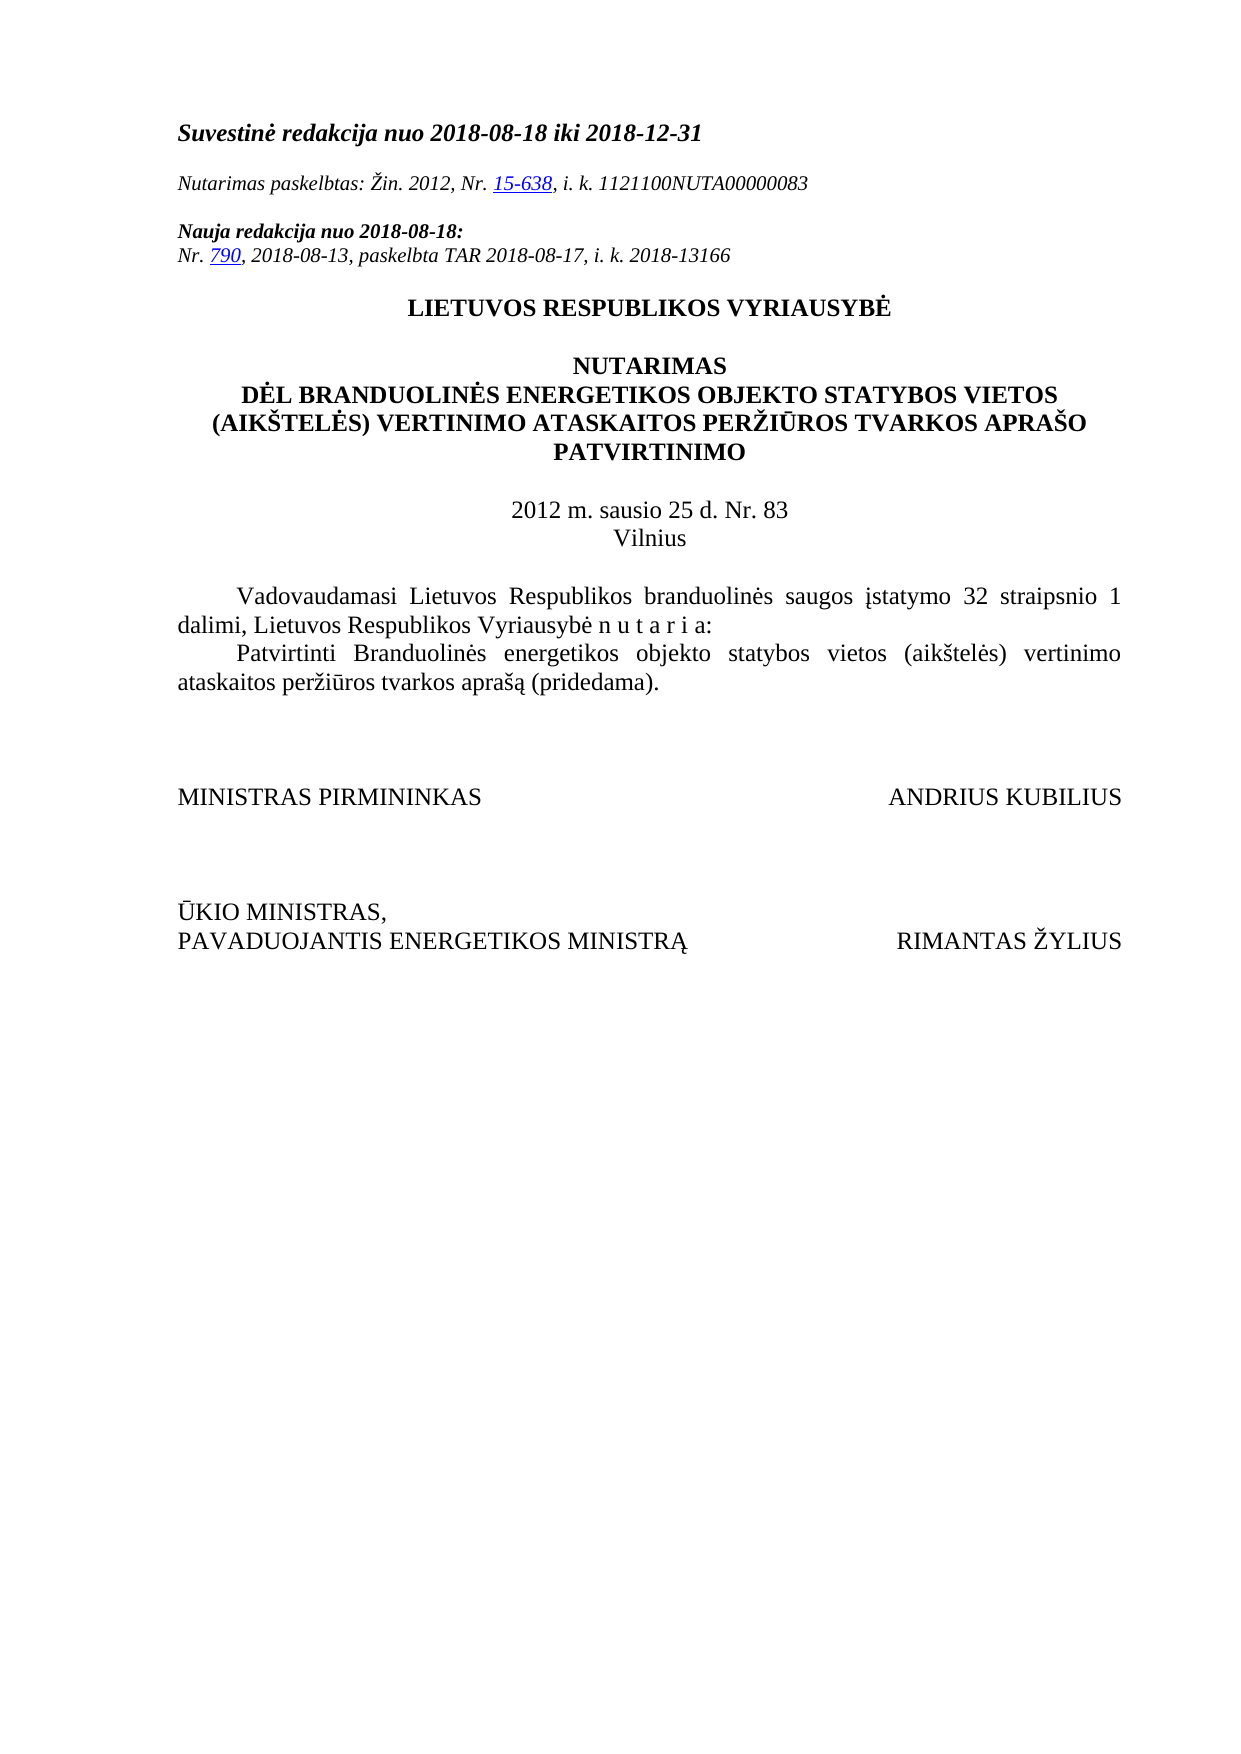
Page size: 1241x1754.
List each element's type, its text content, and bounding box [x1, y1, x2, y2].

text Nauja redakcija nuo 2018-08-18: [177, 219, 1122, 243]
text LIETUVOS RESPUBLIKOS VYRIAUSYBĖ [177, 293, 1122, 322]
text Suvestinė redakcija nuo 2018-08-18 iki 2018-12-31 [177, 118, 1122, 147]
text Nutarimas paskelbtas: Žin. 2012, Nr. 15-638, i. k. 1121100NUTA00000083 [177, 171, 1122, 195]
text 2012 m. sausio 25 d. Nr. 83 [177, 495, 1122, 523]
text Patvirtinti Branduolinės energetikos objekto statybos vietos (aikštelės) vertinimo ataskaitos peržiūros tvarkos aprašą (pridedama). [177, 638, 1122, 696]
text Nr. 790, 2018-08-13, paskelbta TAR 2018-08-17, i. k. 2018-13166 [177, 243, 1122, 267]
text DĖL BRANDUOLINĖS ENERGETIKOS OBJEKTO STATYBOS VIETOS (AIKŠTELĖS) VERTINIMO ATASKAITOS PERŽIŪROS TVARKOS APRAŠO PATVIRTINIMO [177, 380, 1122, 466]
text ŪKIO MINISTRAS, [177, 897, 1122, 926]
text MINISTRAS PIRMININKAS ANDRIUS KUBILIUS [177, 782, 1122, 811]
text Vadovaudamasi Lietuvos Respublikos branduolinės saugos įstatymo 32 straipsnio 1 dalimi, Lietuvos Respublikos Vyriausybė n u t a r i a: [177, 581, 1122, 638]
text PAVADUOJANTIS ENERGETIKOS MINISTRĄ RIMANTAS ŽYLIUS [177, 926, 1122, 955]
text Vilnius [177, 523, 1122, 552]
text NUTARIMAS [177, 351, 1122, 380]
